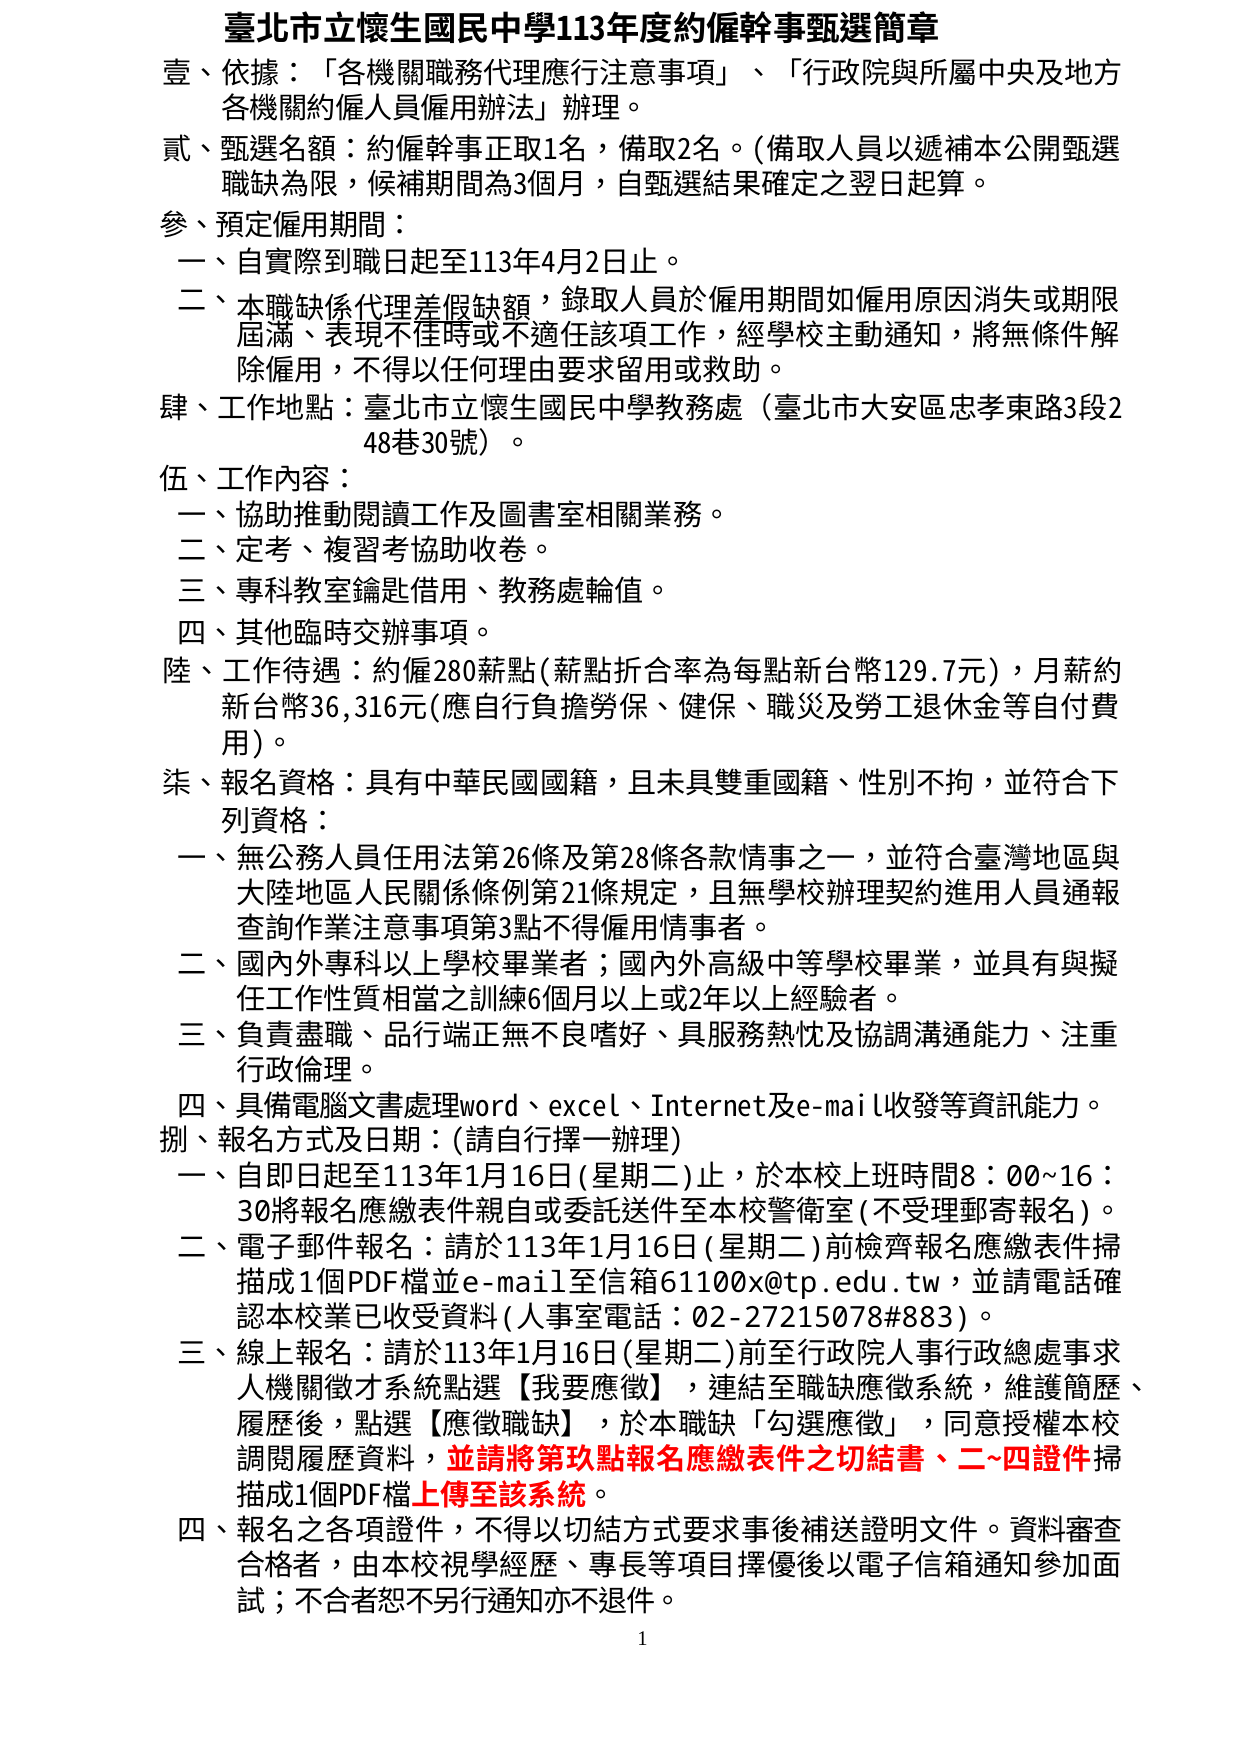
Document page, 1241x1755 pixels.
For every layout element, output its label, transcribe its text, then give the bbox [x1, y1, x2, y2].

text 一、自即日起至113年1月16日(星期二)止，於本校上班時間8：00~16：30將報名應繳表件親自或委託送件至本校警衛室(不受理郵寄報名)。 [177, 1158, 1122, 1229]
text 三、專科教室鑰匙借用、教務處輪值。 [118, 567, 1122, 610]
text 柒、報名資格：具有中華民國國籍，且未具雙重國籍、性別不拘，並符合下列資格： [162, 763, 1122, 840]
text 參、預定僱用期間： [159, 207, 1122, 242]
text 二、定考、複習考協助收卷。 [177, 532, 1122, 567]
text 一、自實際到職日起至113年4月2日止。 [118, 244, 1122, 280]
text 貳、甄選名額：約僱幹事正取1名，備取2名。(備取人員以遞補本公開甄選職缺為限，候補期間為3個月，自甄選結果確定之翌日起算。 [163, 131, 1122, 202]
text 壹、依據：「各機關職務代理應行注意事項」、「行政院與所屬中央及地方各機關約僱人員僱用辦法」辦理。 [163, 55, 1122, 126]
subtitle 臺北市立懷生國民中學113年度約僱幹事甄選簡章 [223, 1, 1122, 49]
text 一、無公務人員任用法第26條及第28條各款情事之一，並符合臺灣地區與大陸地區人民關係條例第21條規定，且無學校辦理契約進用人員通報查詢作業注意事項第3點不得僱用情事者。 [177, 840, 1122, 946]
text 捌、報名方式及日期：(請自行擇一辦理) [159, 1123, 1122, 1158]
text 四、具備電腦文書處理word、excel、Internet及e-mail收發等資訊能力。 [177, 1088, 1122, 1123]
text 三、線上報名：請於113年1月16日(星期二)前至行政院人事行政總處事求人機關徵才系統點選【我要應徵】，連結至職缺應徵系統，維護簡歷、履歷後，點選【應徵職缺】，於本職缺「勾選應徵」，同意授權本校調閱履歷資料，並請將第玖點報名應繳表件之切結書、二~四證件掃描成1個PDF檔上傳至該系統。 [177, 1335, 1122, 1512]
text 四、其他臨時交辦事項。 [118, 610, 1122, 652]
text 伍、工作內容： [159, 461, 1122, 497]
text 三、負責盡職、品行端正無不良嗜好、具服務熱忱及協調溝通能力、注重行政倫理。 [177, 1017, 1122, 1088]
text 二、本職缺係代理差假缺額，錄取人員於僱用期間如僱用原因消失或期限屆滿、表現不佳時或不適任該項工作，經學校主動通知，將無條件解除僱用，不得以任何理由要求留用或救助。 [177, 282, 1122, 388]
text 二、國內外專科以上學校畢業者；國內外高級中等學校畢業，並具有與擬任工作性質相當之訓練6個月以上或2年以上經驗者。 [177, 946, 1122, 1017]
text 四、報名之各項證件，不得以切結方式要求事後補送證明文件。資料審查合格者，由本校視學經歷、專長等項目擇優後以電子信箱通知參加面試；不合者恕不另行通知亦不退件。 [177, 1512, 1122, 1618]
text 肆、工作地點：臺北市立懷生國民中學教務處（臺北市大安區忠孝東路3段248巷30號）。 [159, 390, 1122, 461]
text 二、電子郵件報名：請於113年1月16日(星期二)前檢齊報名應繳表件掃描成1個PDF檔並e-mail至信箱61100x@tp.edu.tw，並請電話確認本校業已收受資料(人事室電話：02-27215078#883)。 [177, 1229, 1122, 1335]
text 一、協助推動閱讀工作及圖書室相關業務。 [177, 497, 1122, 532]
text 陸、工作待遇：約僱280薪點(薪點折合率為每點新台幣129.7元)，月薪約新台幣36,316元(應自行負擔勞保、健保、職災及勞工退休金等自付費用)。 [162, 652, 1122, 761]
